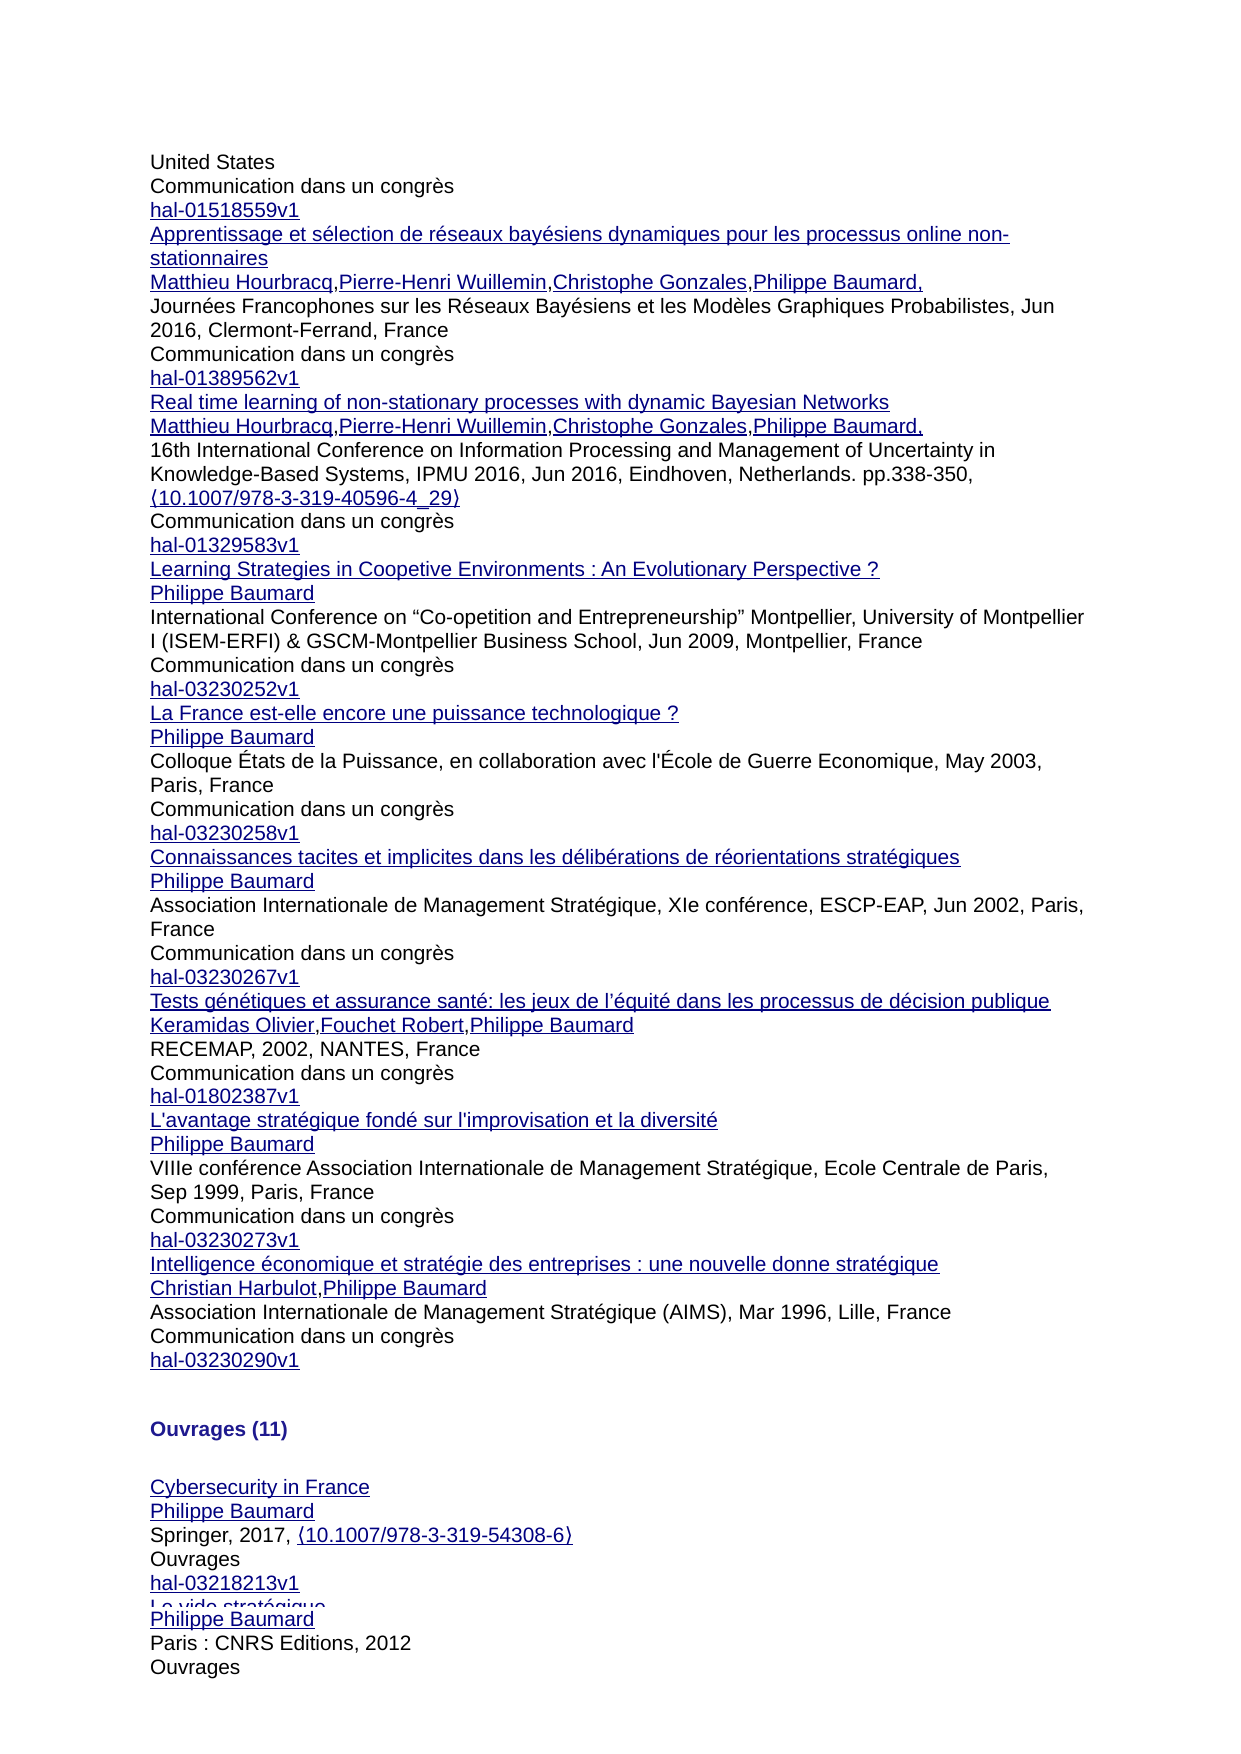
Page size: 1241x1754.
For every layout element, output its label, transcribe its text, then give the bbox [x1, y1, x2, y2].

table_cell Connaissances tacites et implicites dans les délibérations de réorientations stratégiques Philippe Baumard Association Internationale de Management Stratégique, XIe conférence, ESCP-EAP, Jun 2002, Paris, France Communication dans un congrès hal-03230267v1 [150, 845, 1090, 988]
table_cell Tests génétiques et assurance santé: les jeux de l’équité dans les processus de décision publique Keramidas Olivier,Fouchet Robert,Philippe Baumard RECEMAP, 2002, NANTES, France Communication dans un congrès hal-01802387v1 [150, 989, 1090, 1108]
table_cell Le vide stratégique Philippe Baumard Paris : CNRS Editions, 2012 Ouvrages [150, 1595, 1090, 1679]
table_header Cybersecurity in France Philippe Baumard Springer, 2017, ⟨10.1007/978-3-319-54308-6⟩ Ouvrages hal-03218213v1 [150, 1475, 1090, 1595]
table_cell La France est-elle encore une puissance technologique ? Philippe Baumard Colloque États de la Puissance, en collaboration avec l'École de Guerre Economique, May 2003, Paris, France Communication dans un congrès hal-03230258v1 [150, 701, 1090, 845]
table_cell L'avantage stratégique fondé sur l'improvisation et la diversité Philippe Baumard VIIIe conférence Association Internationale de Management Stratégique, Ecole Centrale de Paris, Sep 1999, Paris, France Communication dans un congrès hal-03230273v1 [150, 1108, 1090, 1252]
table_cell Learning Strategies in Coopetive Environments : An Evolutionary Perspective ? Philippe Baumard International Conference on “Co-opetition and Entrepreneurship” Montpellier, University of Montpellier I (ISEM-ERFI) & GSCM-Montpellier Business School, Jun 2009, Montpellier, France Communication dans un congrès hal-03230252v1 [150, 557, 1090, 701]
table_cell United States Communication dans un congrès hal-01518559v1 [150, 150, 1090, 222]
table_cell Real time learning of non-stationary processes with dynamic Bayesian Networks Matthieu Hourbracq,Pierre-Henri Wuillemin,Christophe Gonzales,Philippe Baumard, 16th International Conference on Information Processing and Management of Uncertainty in Knowledge-Based Systems, IPMU 2016, Jun 2016, Eindhoven, Netherlands. pp.338-350, ⟨10.1007/978-3-319-40596-4_29⟩ Communication dans un congrès hal-01329583v1 [150, 390, 1090, 557]
subtitle Ouvrages (11) [150, 1417, 1090, 1441]
table_cell Apprentissage et sélection de réseaux bayésiens dynamiques pour les processus online non-stationnaires Matthieu Hourbracq,Pierre-Henri Wuillemin,Christophe Gonzales,Philippe Baumard, Journées Francophones sur les Réseaux Bayésiens et les Modèles Graphiques Probabilistes, Jun 2016, Clermont-Ferrand, France Communication dans un congrès hal-01389562v1 [150, 222, 1090, 389]
table_cell Intelligence économique et stratégie des entreprises : une nouvelle donne stratégique Christian Harbulot,Philippe Baumard Association Internationale de Management Stratégique (AIMS), Mar 1996, Lille, France Communication dans un congrès hal-03230290v1 [150, 1252, 1090, 1372]
